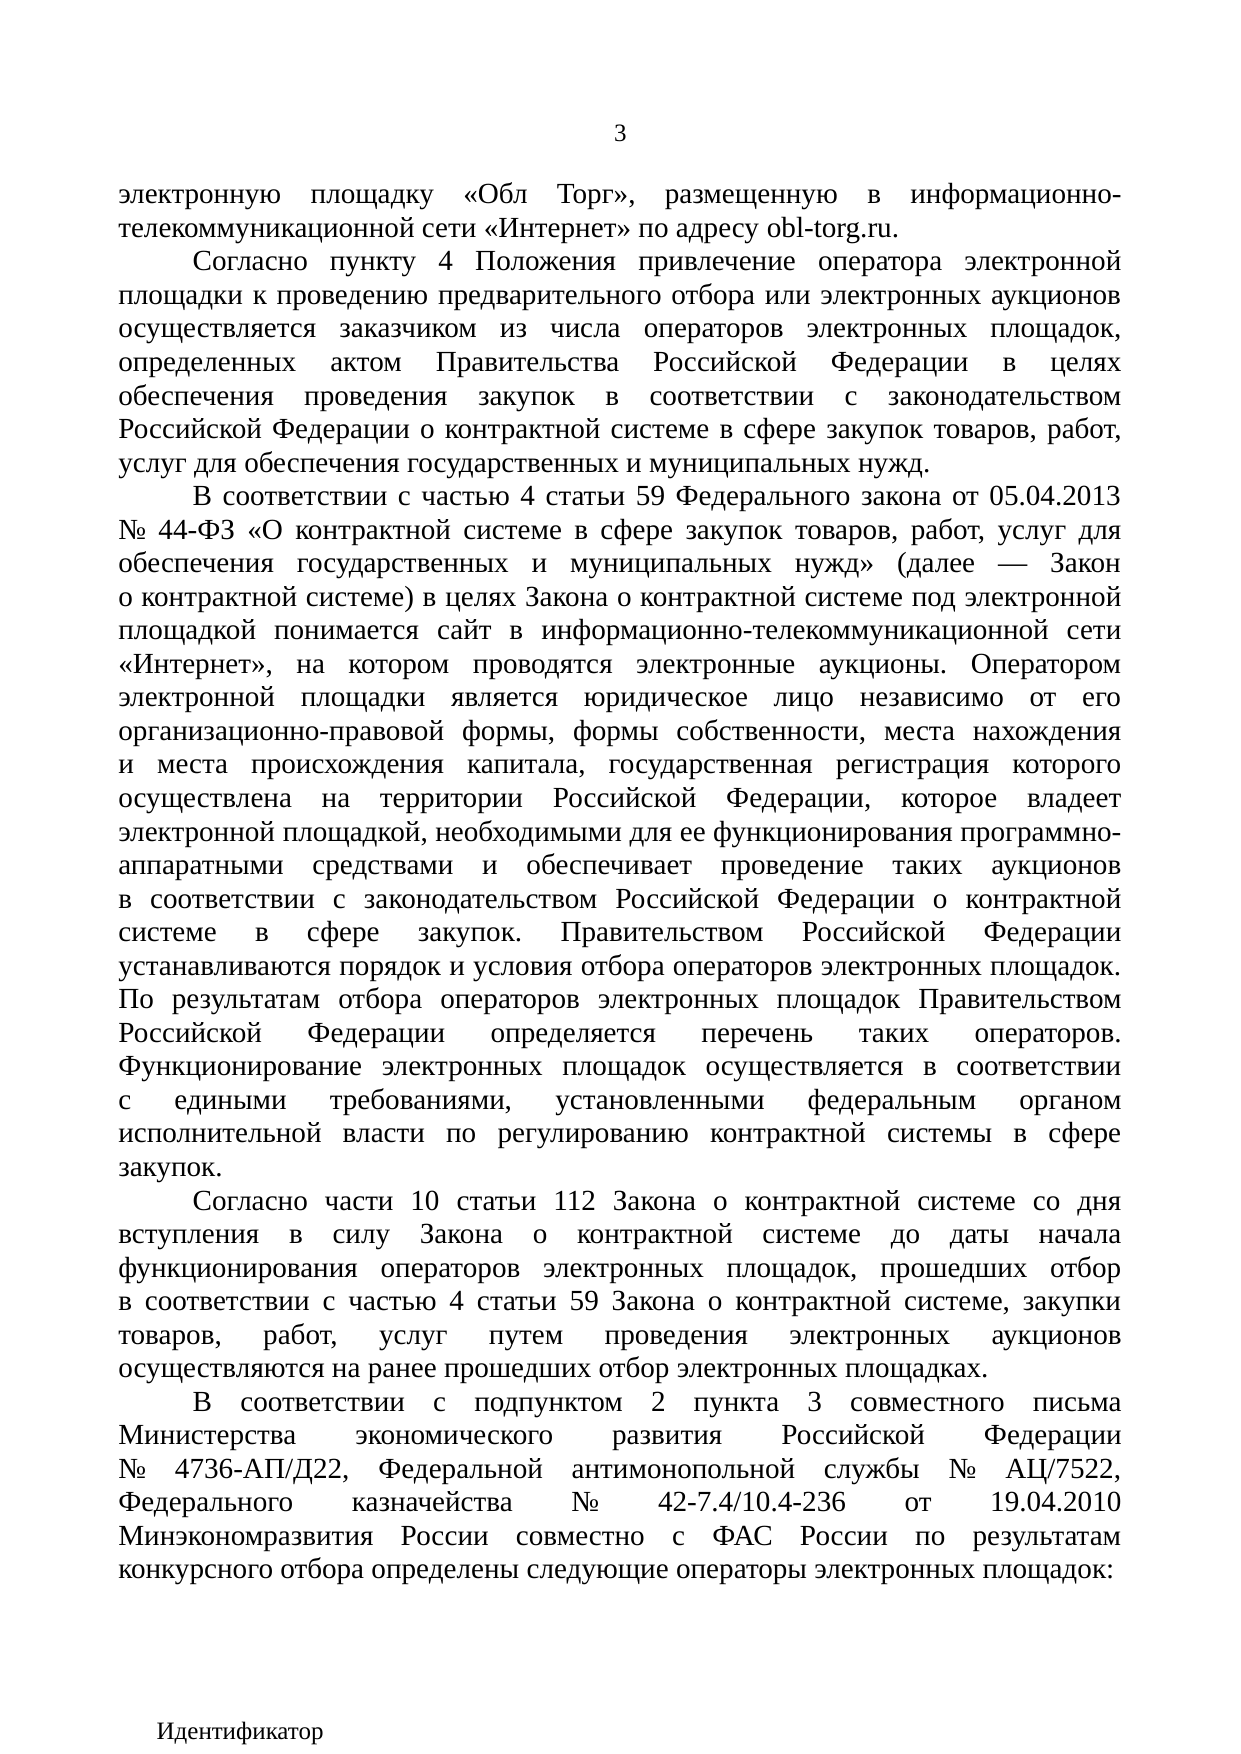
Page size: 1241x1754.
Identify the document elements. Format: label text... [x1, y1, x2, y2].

text электронную площадку «Обл Торг», размещенную в информационно-телекоммуникационной сети «Интернет» по адресу obl-torg.ru. [118, 176, 1122, 243]
text Согласно части 10 статьи 112 Закона о контрактной системе со дня вступления в силу Закона о контрактной системе до даты начала функционирования операторов электронных площадок, прошедших отбор в соответствии с частью 4 статьи 59 Закона о контрактной системе, закупки товаров, работ, услуг путем проведения электронных аукционов осуществляются на ранее прошедших отбор электронных площадках. [118, 1183, 1122, 1384]
text В соответствии с частью 4 статьи 59 Федерального закона от 05.04.2013 № 44-ФЗ «О контрактной системе в сфере закупок товаров, работ, услуг для обеспечения государственных и муниципальных нужд» (далее — Закон о контрактной системе) в целях Закона о контрактной системе под электронной площадкой понимается сайт в информационно-телекоммуникационной сети «Интернет», на котором проводятся электронные аукционы. Оператором электронной площадки является юридическое лицо независимо от его организационно-правовой формы, формы собственности, места нахождения и места происхождения капитала, государственная регистрация которого осуществлена на территории Российской Федерации, которое владеет электронной площадкой, необходимыми для ее функционирования программно-аппаратными средствами и обеспечивает проведение таких аукционов в соответствии с законодательством Российской Федерации о контрактной системе в сфере закупок. Правительством Российской Федерации устанавливаются порядок и условия отбора операторов электронных площадок. По результатам отбора операторов электронных площадок Правительством Российской Федерации определяется перечень таких операторов. Функционирование электронных площадок осуществляется в соответствии с едиными требованиями, установленными федеральным органом исполнительной власти по регулированию контрактной системы в сфере закупок. [118, 478, 1122, 1183]
text Согласно пункту 4 Положения привлечение оператора электронной площадки к проведению предварительного отбора или электронных аукционов осуществляется заказчиком из числа операторов электронных площадок, определенных актом Правительства Российской Федерации в целях обеспечения проведения закупок в соответствии с законодательством Российской Федерации о контрактной системе в сфере закупок товаров, работ, услуг для обеспечения государственных и муниципальных нужд. [118, 243, 1122, 478]
text В соответствии с подпунктом 2 пункта 3 совместного письма Министерства экономического развития Российской Федерации № 4736-АП/Д22, Федеральной антимонопольной службы № АЦ/7522, Федерального казначейства № 42-7.4/10.4-236 от 19.04.2010 Минэкономразвития России совместно с ФАС России по результатам конкурсного отбора определены следующие операторы электронных площадок: [118, 1384, 1122, 1585]
